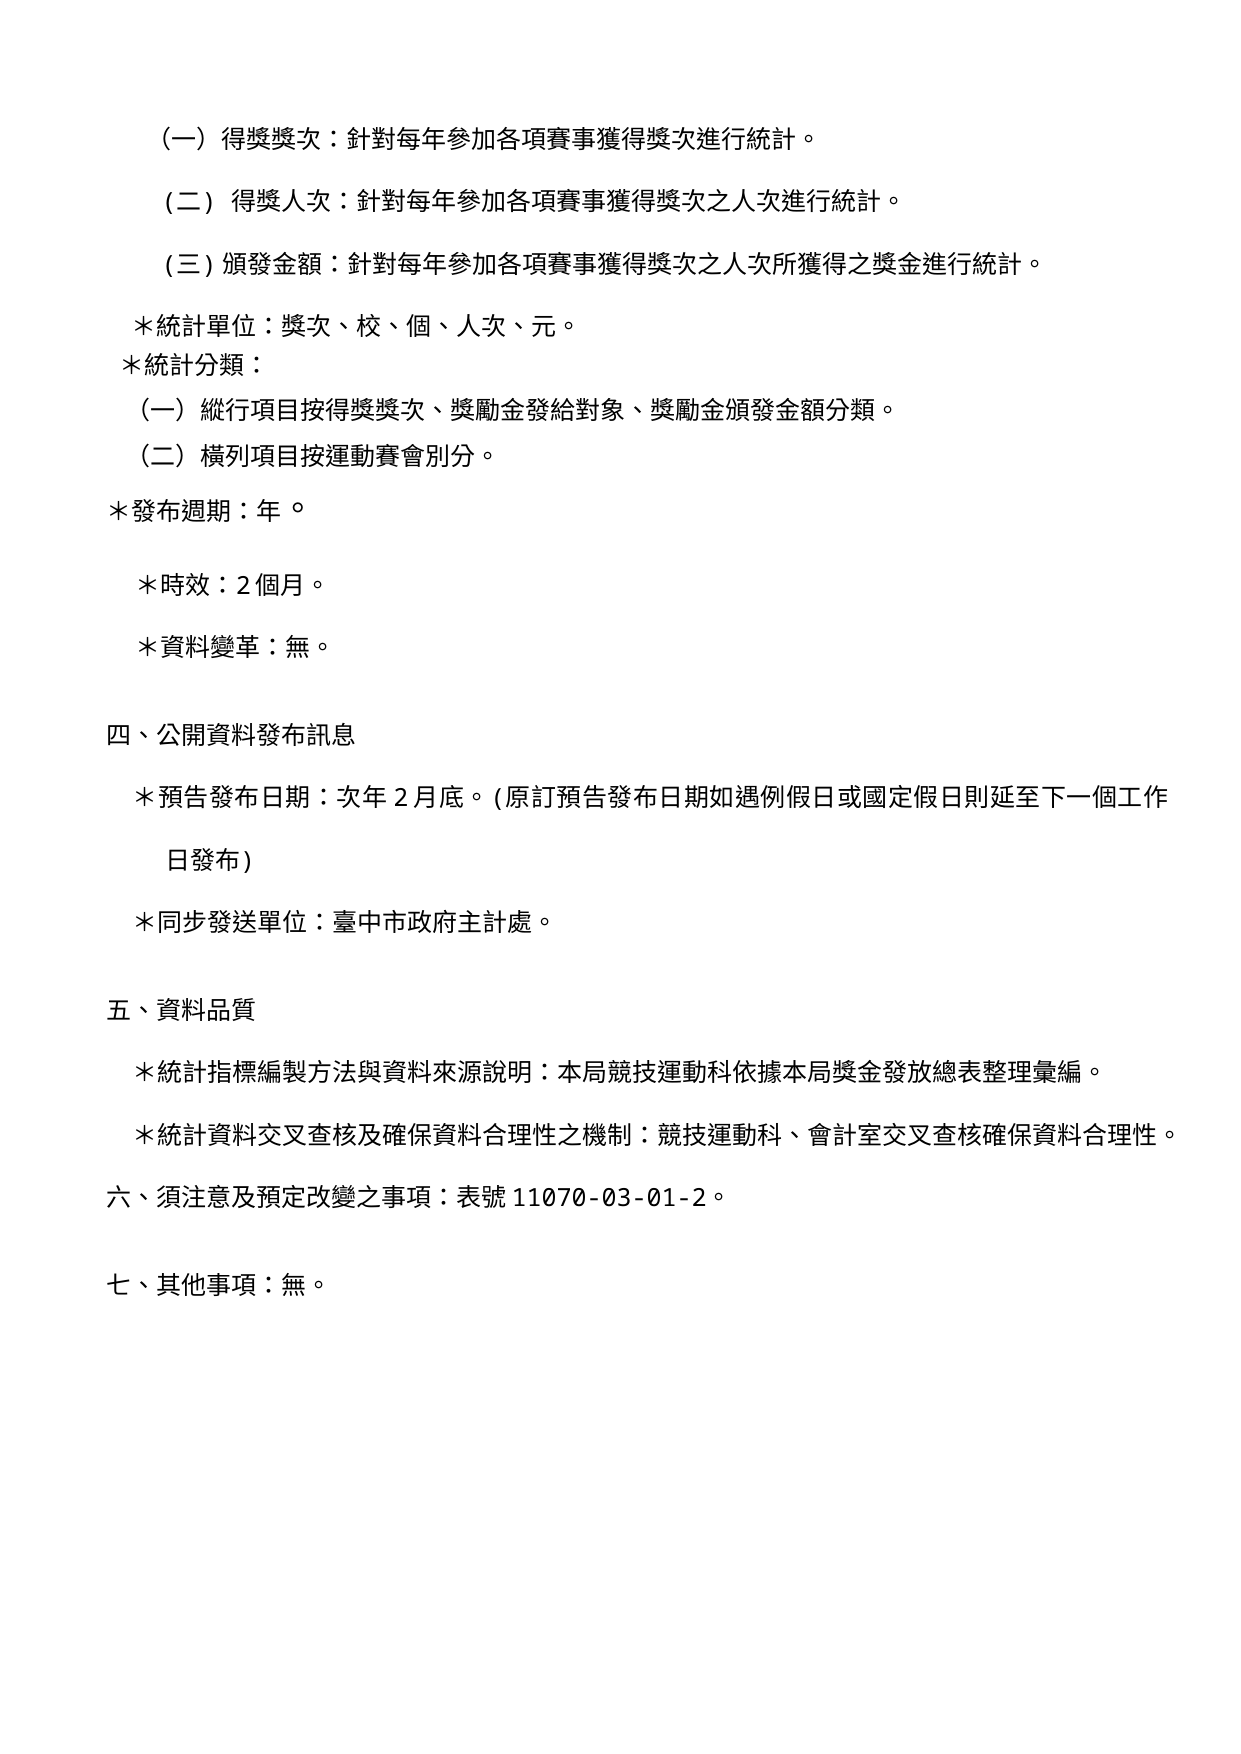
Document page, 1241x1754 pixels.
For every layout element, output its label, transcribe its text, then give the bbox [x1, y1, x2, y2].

text (二) 得獎人次：針對每年參加各項賽事獲得獎次之人次進行統計。 [131, 158, 1169, 221]
text 四、公開資料發布訊息 [106, 692, 1169, 754]
text ＊資料變革：無。 [106, 604, 1169, 667]
text （一）縱行項目按得獎獎次、獎勵金發給對象、獎勵金頒發金額分類。 [106, 391, 1169, 427]
text ＊統計指標編製方法與資料來源說明：本局競技運動科依據本局獎金發放總表整理彙編。 [133, 1029, 1169, 1092]
text ＊統計分類： [106, 346, 1169, 382]
text （二）橫列項目按運動賽會別分。 [106, 436, 1169, 472]
text ＊預告發布日期：次年2月底。(原訂預告發布日期如遇例假日或國定假日則延至下一個工作日發布) [133, 754, 1169, 879]
text ＊發布週期：年。 [106, 481, 1169, 530]
text ＊時效：2個月。 [106, 542, 1169, 604]
text 五、資料品質 [106, 967, 1169, 1029]
text ＊同步發送單位：臺中市政府主計處。 [133, 879, 1214, 942]
text ＊統計單位：獎次、校、個、人次、元。 [131, 283, 1169, 346]
text 七、其他事項：無。 [106, 1242, 1169, 1304]
text （一）得獎獎次：針對每年參加各項賽事獲得獎次進行統計。 [131, 96, 1169, 158]
text ＊統計資料交叉查核及確保資料合理性之機制：競技運動科、會計室交叉查核確保資料合理性。 [133, 1092, 1169, 1154]
text 六、須注意及預定改變之事項：表號11070-03-01-2。 [106, 1154, 1169, 1217]
text (三) 頒發金額：針對每年參加各項賽事獲得獎次之人次所獲得之獎金進行統計。 [131, 221, 1169, 283]
